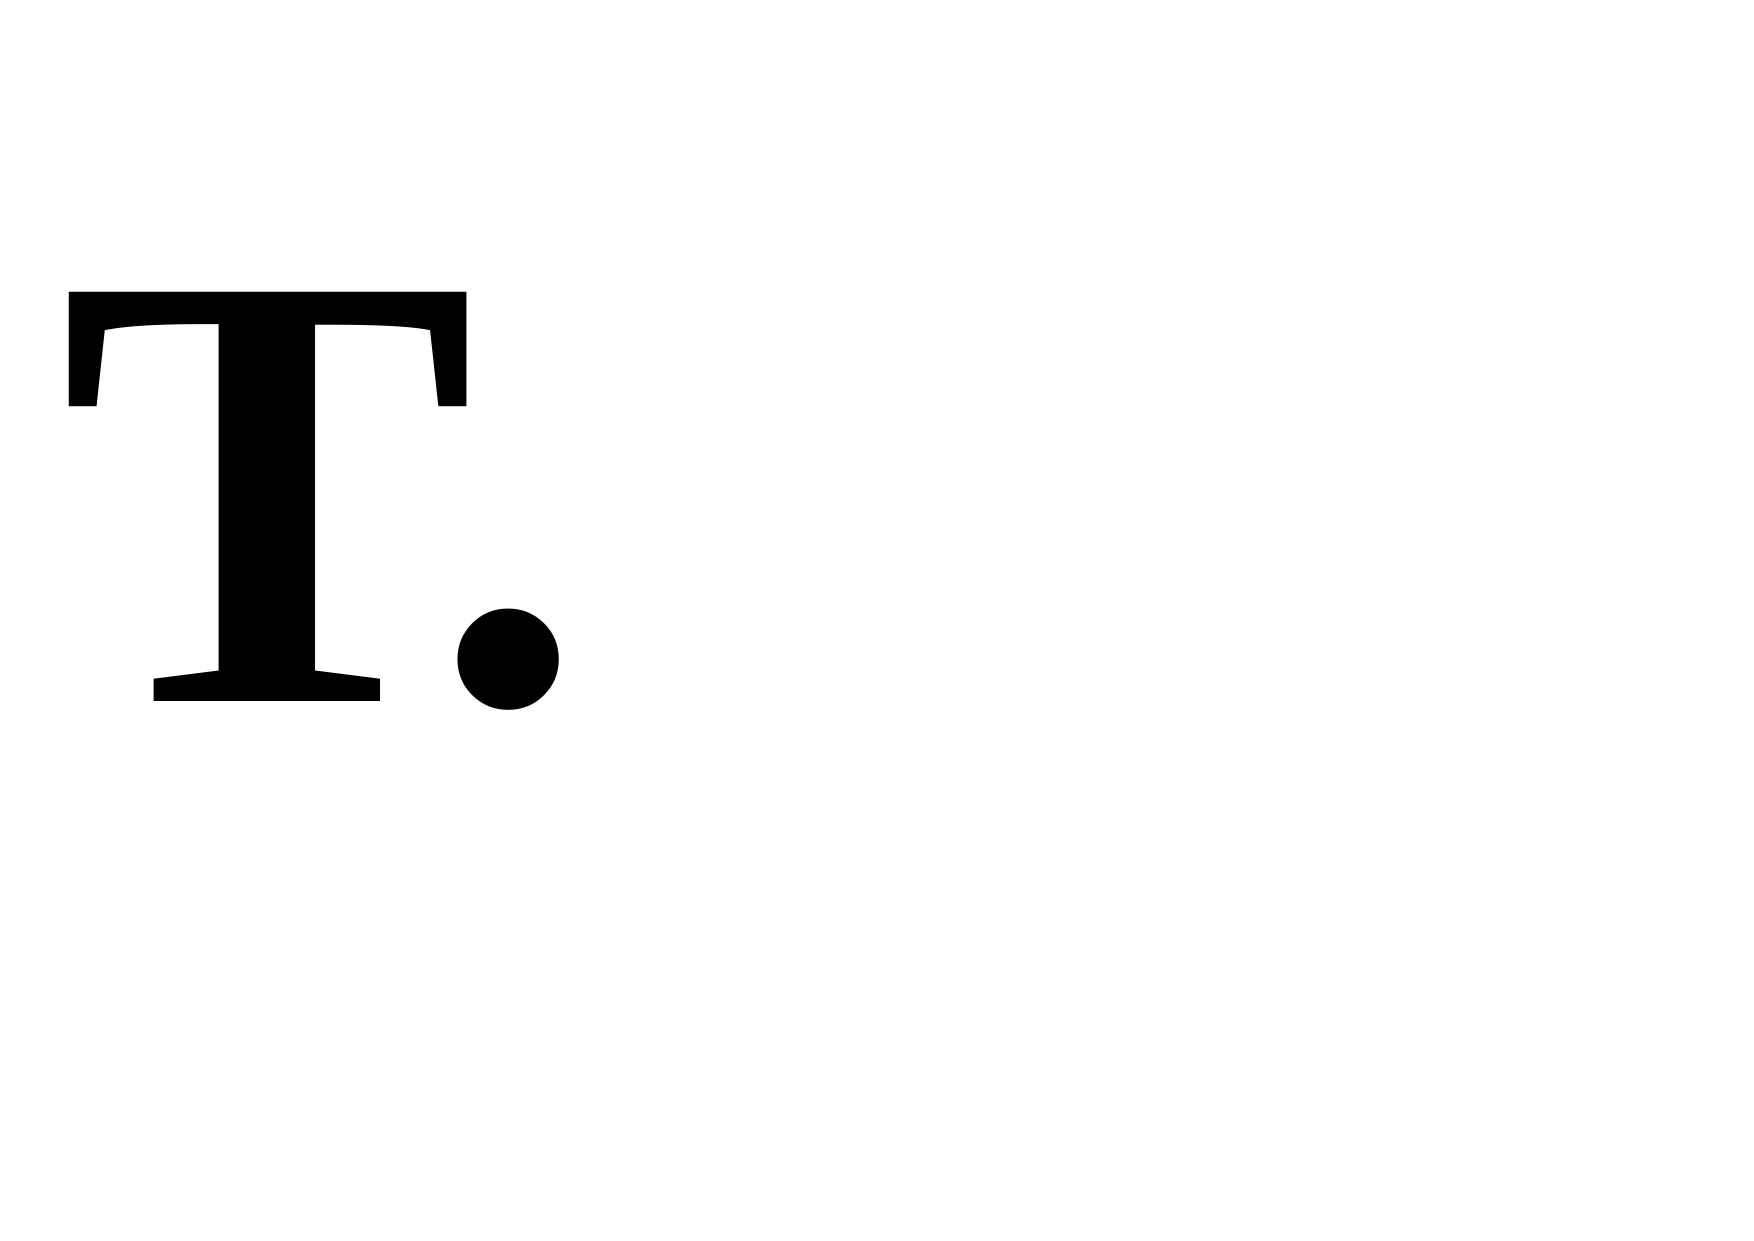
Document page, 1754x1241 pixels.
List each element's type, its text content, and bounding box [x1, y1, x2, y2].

text T. [59, 118, 1695, 837]
